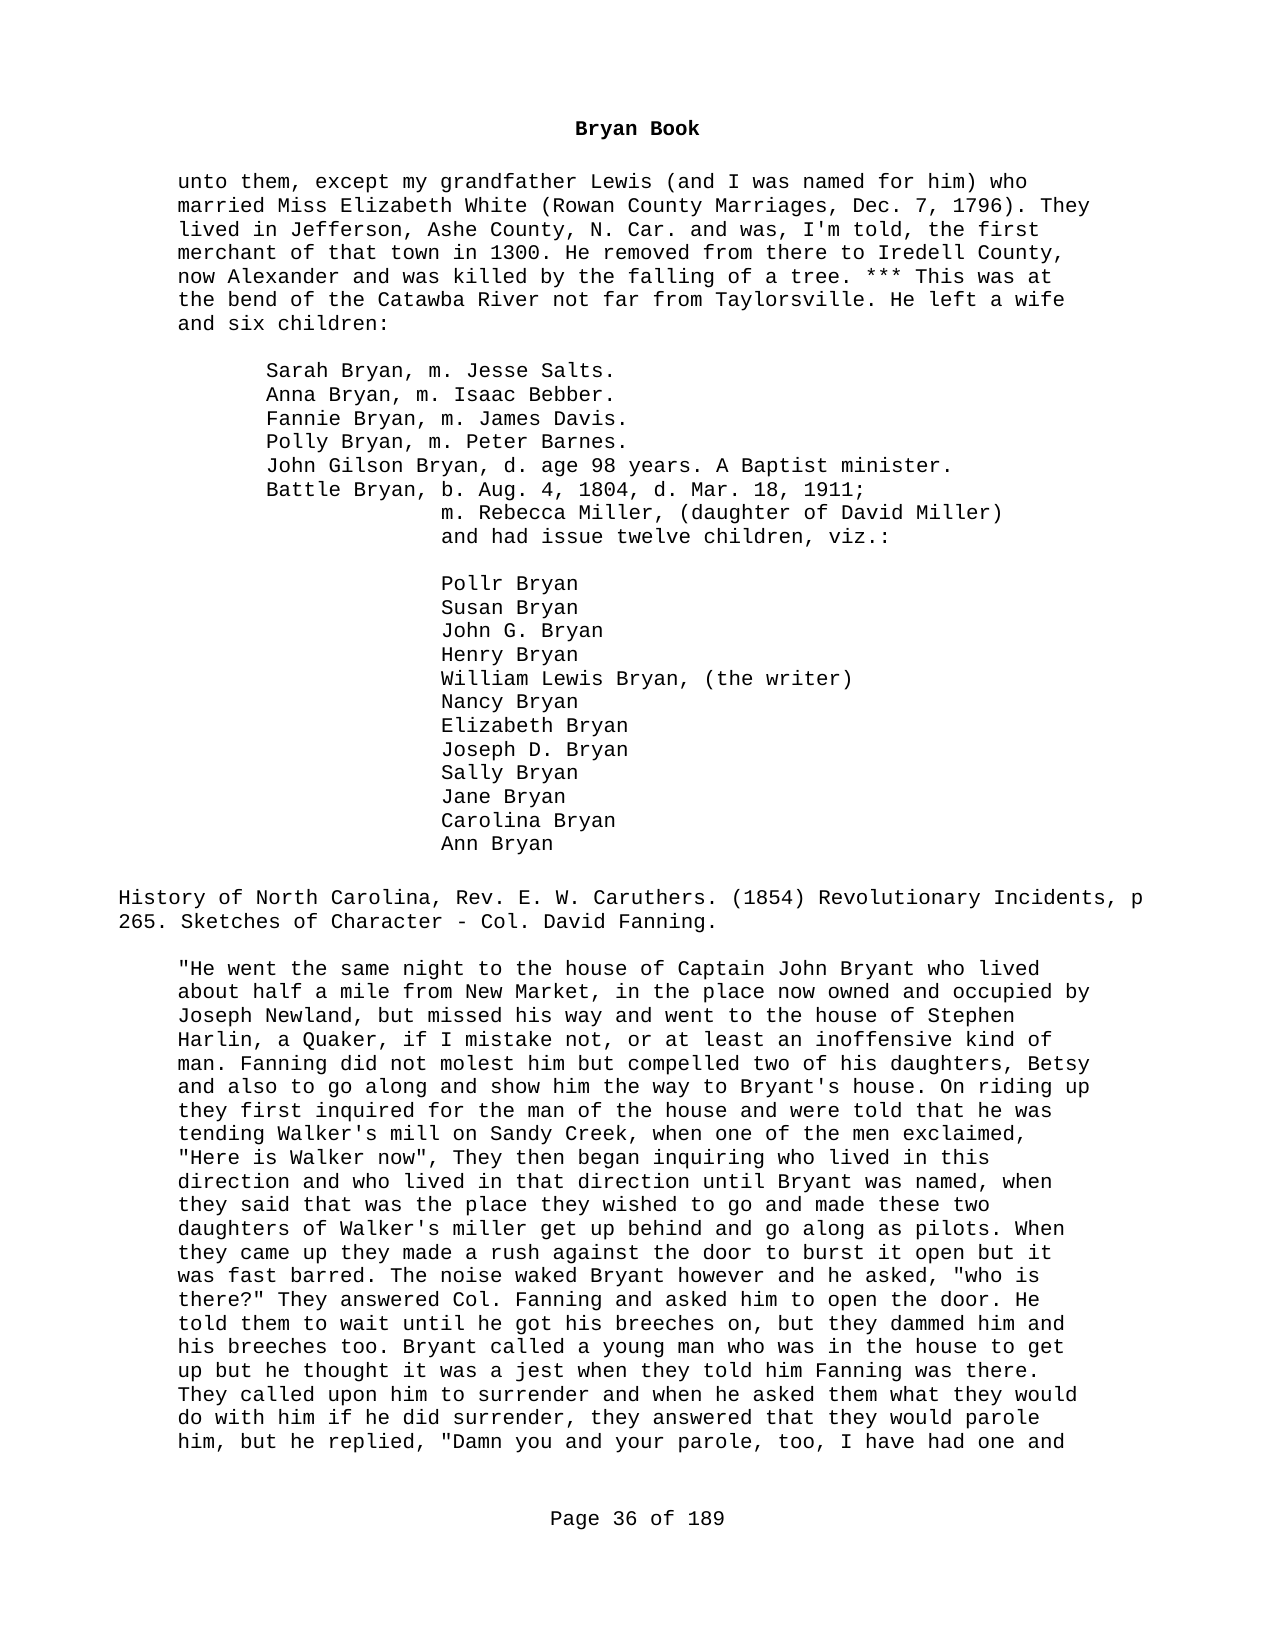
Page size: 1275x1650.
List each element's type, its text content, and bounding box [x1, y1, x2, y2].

text and had issue twelve children, viz.: [266, 526, 1098, 549]
text unto them, except my grandfather Lewis (and I was named for him) who married Miss Elizabeth White (Rowan County Marriages, Dec. 7, 1796). They lived in Jefferson, Ashe County, N. Car. and was, I'm told, the first merchant of that town in 1300. He removed from there to Iredell County, now Alexander and was killed by the falling of a tree. *** This was at the bend of the Catawba River not far from Taylorsville. He left a wife and six children: [177, 171, 1098, 337]
text Joseph D. Bryan [266, 739, 1098, 762]
text m. Rebecca Miller, (daughter of David Miller) [266, 502, 1098, 526]
text Polly Bryan, m. Peter Barnes. [266, 431, 1098, 455]
text Battle Bryan, b. Aug. 4, 1804, d. Mar. 18, 1911; [266, 479, 1098, 502]
text Jane Bryan [266, 786, 1098, 810]
text Ann Bryan [266, 833, 1098, 857]
text Henry Bryan [266, 644, 1098, 668]
text Sarah Bryan, m. Jesse Salts. [266, 360, 1098, 384]
text Pollr Bryan [266, 573, 1098, 597]
text John G. Bryan [266, 621, 1098, 644]
text Anna Bryan, m. Isaac Bebber. [266, 384, 1098, 408]
text William Lewis Bryan, (the writer) [266, 668, 1098, 691]
text Carolina Bryan [266, 810, 1098, 833]
text History of North Carolina, Rev. E. W. Caruthers. (1854) Revolutionary Incidents, p 265. Sketches of Character - Col. David Fanning. [118, 887, 1157, 934]
text Sally Bryan [266, 762, 1098, 786]
text Elizabeth Bryan [266, 715, 1098, 739]
text Fannie Bryan, m. James Davis. [266, 408, 1098, 431]
text John Gilson Bryan, d. age 98 years. A Baptist minister. [266, 455, 1098, 479]
text Nancy Bryan [266, 691, 1098, 715]
text Susan Bryan [266, 597, 1098, 621]
text "He went the same night to the house of Captain John Bryant who lived about half a mile from New Market, in the place now owned and occupied by Joseph Newland, but missed his way and went to the house of Stephen Harlin, a Quaker, if I mistake not, or at least an inoffensive kind of man. Fanning did not molest him but compelled two of his daughters, Betsy and also to go along and show him the way to Bryant's house. On riding up they first inquired for the man of the house and were told that he was tending Walker's mill on Sandy Creek, when one of the men exclaimed, "Here is Walker now", They then began inquiring who lived in this direction and who lived in that direction until Bryant was named, when they said that was the place they wished to go and made these two daughters of Walker's miller get up behind and go along as pilots. When they came up they made a rush against the door to burst it open but it was fast barred. The noise waked Bryant however and he asked, "who is there?" They answered Col. Fanning and asked him to open the door. He told them to wait until he got his breeches on, but they dammed him and his breeches too. Bryant called a young man who was in the house to get up but he thought it was a jest when they told him Fanning was there. They called upon him to surrender and when he asked them what they would do with him if he did surrender, they answered that they would parole him, but he replied, "Damn you and your parole, too, I have had one and [177, 958, 1098, 1454]
